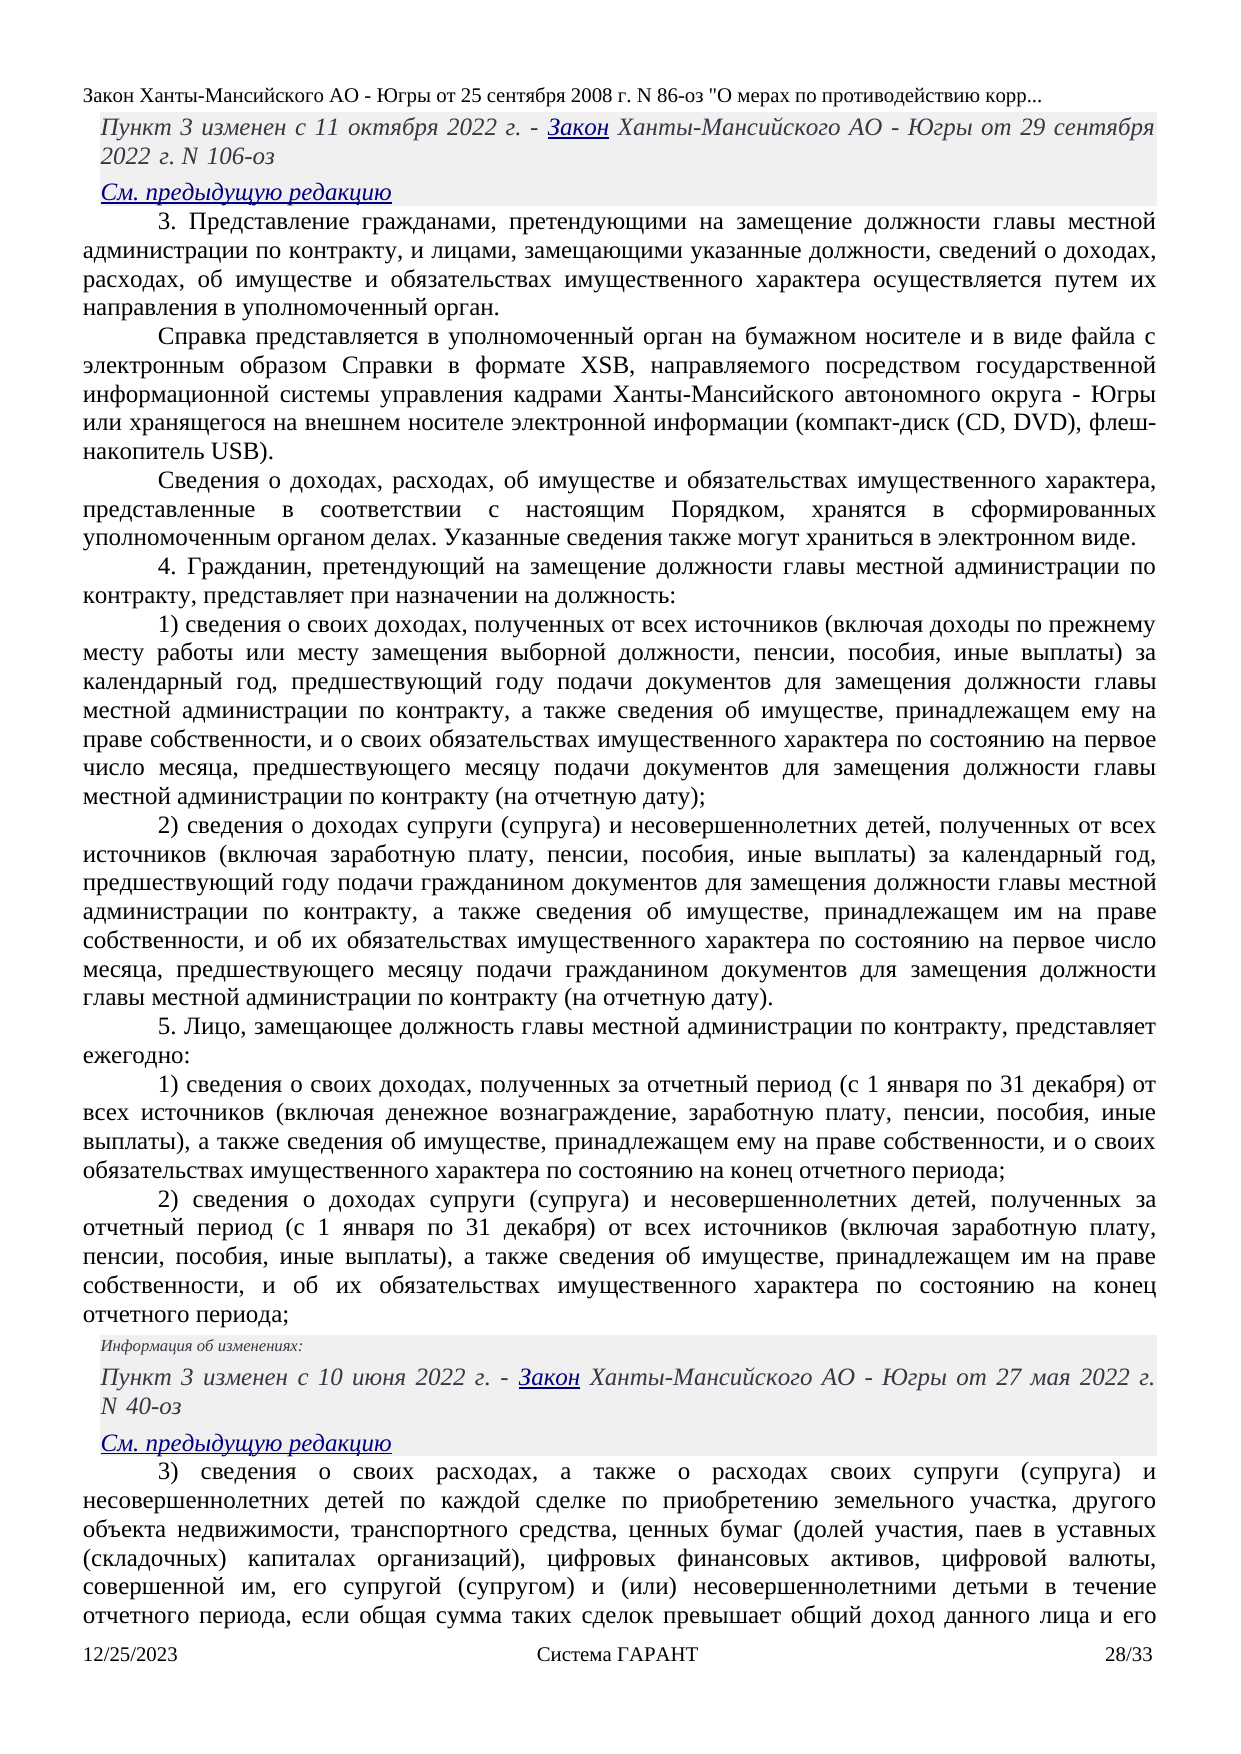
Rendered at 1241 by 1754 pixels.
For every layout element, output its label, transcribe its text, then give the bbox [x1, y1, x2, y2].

text Сведения о доходах, расходах, об имуществе и обязательствах имущественного характера, представленные в соответствии с настоящим Порядком, хранятся в сформированных уполномоченным органом делах. Указанные сведения также могут храниться в электронном виде. [83, 465, 1157, 551]
text 3. Представление гражданами, претендующими на замещение должности главы местной администрации по контракту, и лицами, замещающими указанные должности, сведений о доходах, расходах, об имуществе и обязательствах имущественного характера осуществляется путем их направления в уполномоченный орган. [83, 206, 1157, 321]
text 1) сведения о своих доходах, полученных от всех источников (включая доходы по прежнему месту работы или месту замещения выборной должности, пенсии, пособия, иные выплаты) за календарный год, предшествующий году подачи документов для замещения должности главы местной администрации по контракту, а также сведения об имуществе, принадлежащем ему на праве собственности, и о своих обязательствах имущественного характера по состоянию на первое число месяца, предшествующего месяцу подачи документов для замещения должности главы местной администрации по контракту (на отчетную дату); [83, 609, 1157, 810]
text Пункт 3 изменен с 11 октября 2022 г. - Закон Ханты-Мансийского АО - Югры от 29 сентября 2022 г. N 106-оз [277, 141, 1157, 170]
text 2) сведения о доходах супруги (супруга) и несовершеннолетних детей, полученных за отчетный период (с 1 января по 31 декабря) от всех источников (включая заработную плату, пенсии, пособия, иные выплаты), а также сведения об имуществе, принадлежащем им на праве собственности, и об их обязательствах имущественного характера по состоянию на конец отчетного периода; [83, 1184, 1157, 1327]
text Информация об изменениях: [305, 1335, 1157, 1354]
text 5. Лицо, замещающее должность главы местной администрации по контракту, представляет ежегодно: [83, 1011, 1157, 1069]
text См. предыдущую редакцию [100, 177, 1157, 206]
text 2) сведения о доходах супруги (супруга) и несовершеннолетних детей, полученных от всех источников (включая заработную плату, пенсии, пособия, иные выплаты) за календарный год, предшествующий году подачи гражданином документов для замещения должности главы местной администрации по контракту, а также сведения об имуществе, принадлежащем им на праве собственности, и об их обязательствах имущественного характера по состоянию на первое число месяца, предшествующего месяцу подачи гражданином документов для замещения должности главы местной администрации по контракту (на отчетную дату). [83, 810, 1157, 1011]
text 3) сведения о своих расходах, а также о расходах своих супруги (супруга) и несовершеннолетних детей по каждой сделке по приобретению земельного участка, другого объекта недвижимости, транспортного средства, ценных бумаг (долей участия, паев в уставных (складочных) капиталах организаций), цифровых финансовых активов, цифровой валюты, совершенной им, его супругой (супругом) и (или) несовершеннолетними детьми в течение отчетного периода, если общая сумма таких сделок превышает общий доход данного лица и его [83, 1456, 1157, 1629]
text 4. Гражданин, претендующий на замещение должности главы местной администрации по контракту, представляет при назначении на должность: [83, 551, 1157, 609]
text Пункт 3 изменен с 10 июня 2022 г. - Закон Ханты-Мансийского АО - Югры от 27 мая 2022 г. N 40-оз [184, 1391, 1157, 1420]
text 1) сведения о своих доходах, полученных за отчетный период (с 1 января по 31 декабря) от всех источников (включая денежное вознаграждение, заработную плату, пенсии, пособия, иные выплаты), а также сведения об имуществе, принадлежащем ему на праве собственности, и о своих обязательствах имущественного характера по состоянию на конец отчетного периода; [83, 1069, 1157, 1184]
text Справка представляется в уполномоченный орган на бумажном носителе и в виде файла с электронным образом Справки в формате XSB, направляемого посредством государственной информационной системы управления кадрами Ханты-Мансийского автономного округа - Югры или хранящегося на внешнем носителе электронной информации (компакт-диск (CD, DVD), флеш-накопитель USB). [83, 321, 1157, 465]
text См. предыдущую редакцию [394, 1428, 1157, 1456]
